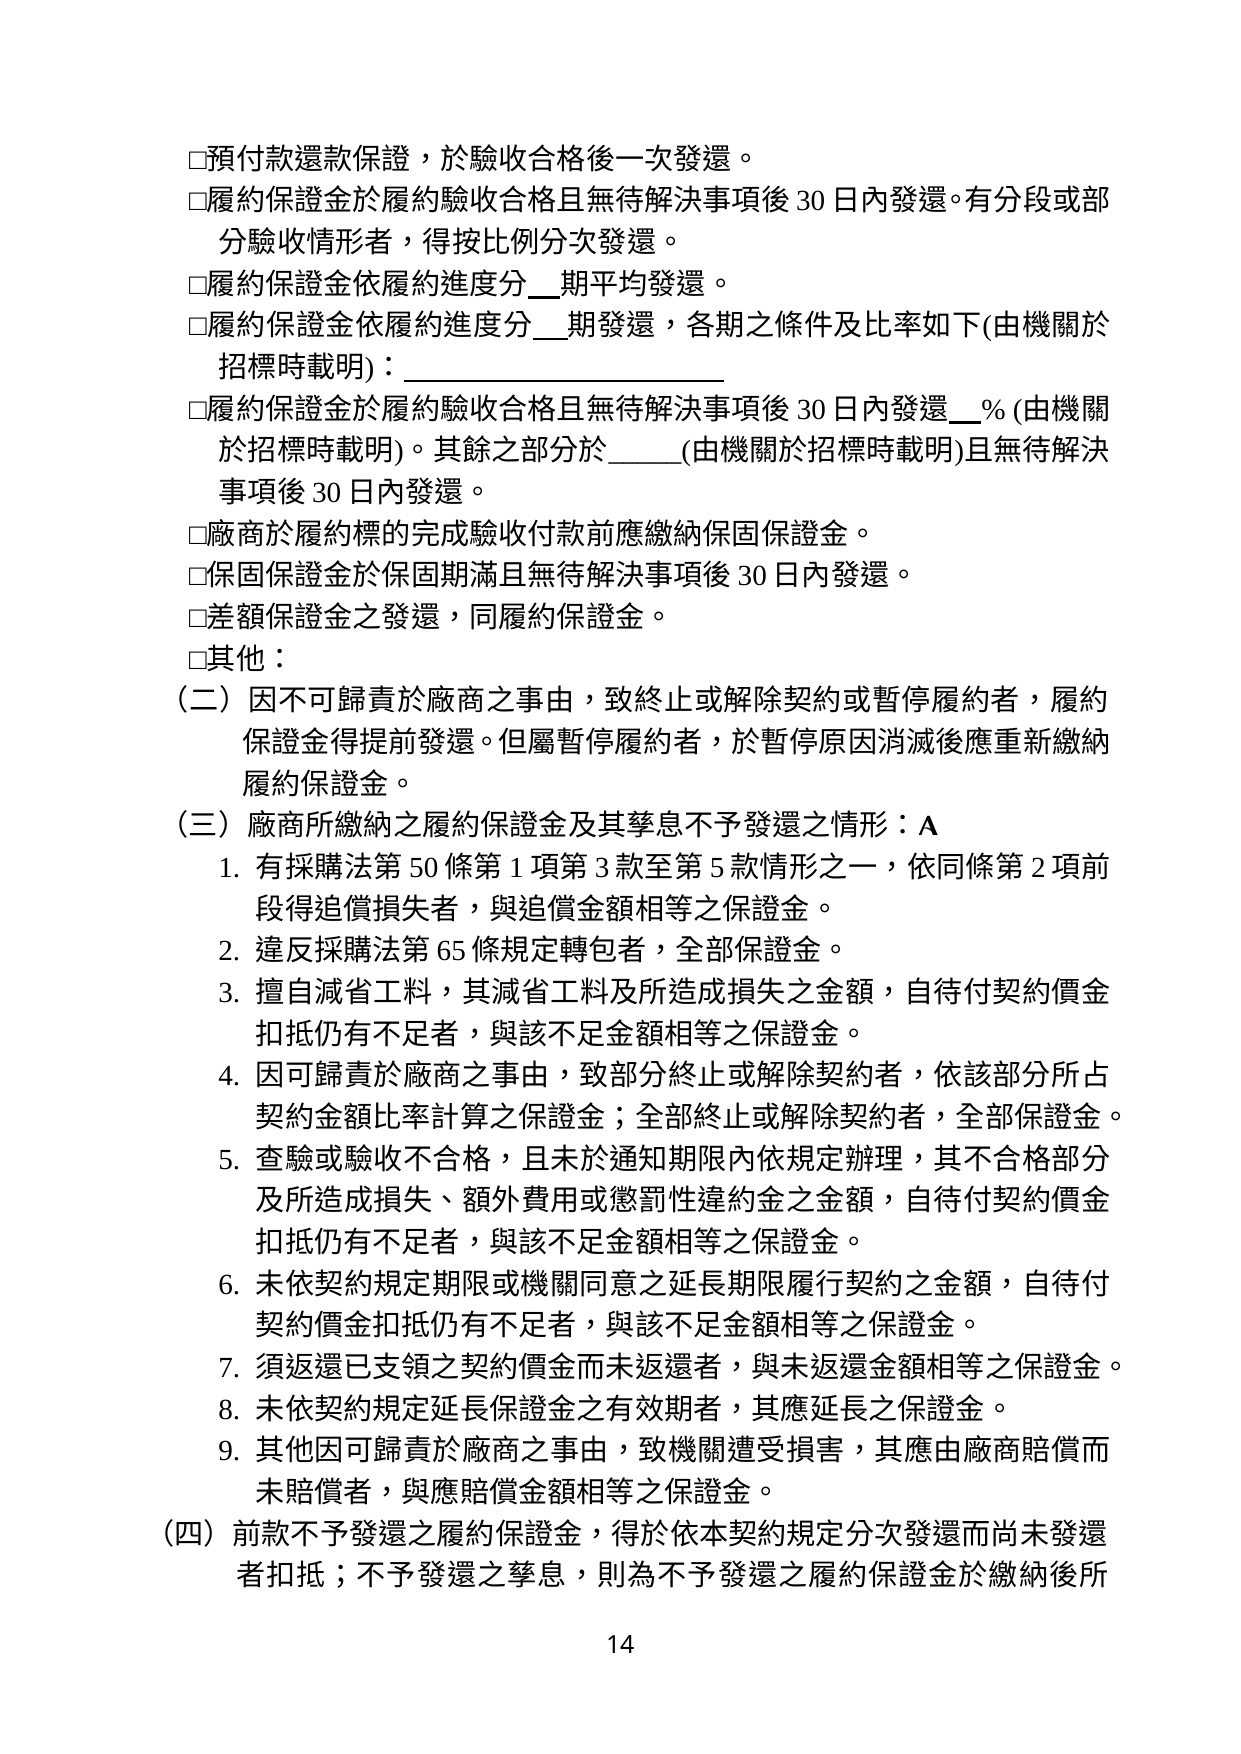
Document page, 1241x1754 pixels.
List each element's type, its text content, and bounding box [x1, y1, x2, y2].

list 未依契約規定延長保證金之有效期者，其應延長之保證金。 [218, 1386, 1110, 1427]
text □其他： [189, 636, 1110, 677]
text □履約保證金依履約進度分 期發還，各期之條件及比率如下(由機關於招標時載明)： [189, 302, 1110, 386]
list 有採購法第50條第1項第3款至第5款情形之一，依同條第2項前段得追償損失者，與追償金額相等之保證金。 [218, 844, 1110, 927]
list 違反採購法第65條規定轉包者，全部保證金。 [218, 927, 1110, 969]
text □差額保證金之發還，同履約保證金。 [189, 594, 1110, 636]
text □廠商於履約標的完成驗收付款前應繳納保固保證金。 [189, 511, 1110, 552]
list 因可歸責於廠商之事由，致部分終止或解除契約者，依該部分所占契約金額比率計算之保證金；全部終止或解除契約者，全部保證金。 [218, 1052, 1110, 1136]
text （四）前款不予發還之履約保證金，得於依本契約規定分次發還而尚未發還者扣抵；不予發還之孳息，則為不予發還之履約保證金於繳納後所 [130, 1511, 1110, 1594]
list 其他因可歸責於廠商之事由，致機關遭受損害，其應由廠商賠償而未賠償者，與應賠償金額相等之保證金。 [218, 1427, 1110, 1511]
list 查驗或驗收不合格，且未於通知期限內依規定辦理，其不合格部分及所造成損失、額外費用或懲罰性違約金之金額，自待付契約價金扣抵仍有不足者，與該不足金額相等之保證金。 [218, 1136, 1110, 1261]
text □履約保證金於履約驗收合格且無待解決事項後30日內發還 % (由機關於招標時載明)。其餘之部分於_____(由機關於招標時載明)且無待解決事項後30日內發還。 [189, 386, 1110, 511]
text （二）因不可歸責於廠商之事由，致終止或解除契約或暫停履約者，履約保證金得提前發還。但屬暫停履約者，於暫停原因消滅後應重新繳納履約保證金。 [159, 677, 1110, 802]
list 未依契約規定期限或機關同意之延長期限履行契約之金額，自待付契約價金扣抵仍有不足者，與該不足金額相等之保證金。 [218, 1261, 1110, 1344]
text □保固保證金於保固期滿且無待解決事項後30日內發還。 [189, 552, 1110, 594]
text □預付款還款保證，於驗收合格後一次發還。 [189, 136, 1110, 177]
list 須返還已支領之契約價金而未返還者，與未返還金額相等之保證金。 [218, 1344, 1110, 1386]
text □履約保證金於履約驗收合格且無待解決事項後30日內發還。有分段或部分驗收情形者，得按比例分次發還。 [189, 177, 1110, 261]
text □履約保證金依履約進度分 期平均發還。 [189, 261, 1110, 302]
list 擅自減省工料，其減省工料及所造成損失之金額，自待付契約價金扣抵仍有不足者，與該不足金額相等之保證金。 [218, 969, 1110, 1052]
text （三）廠商所繳納之履約保證金及其孳息不予發還之情形： [159, 802, 1110, 844]
